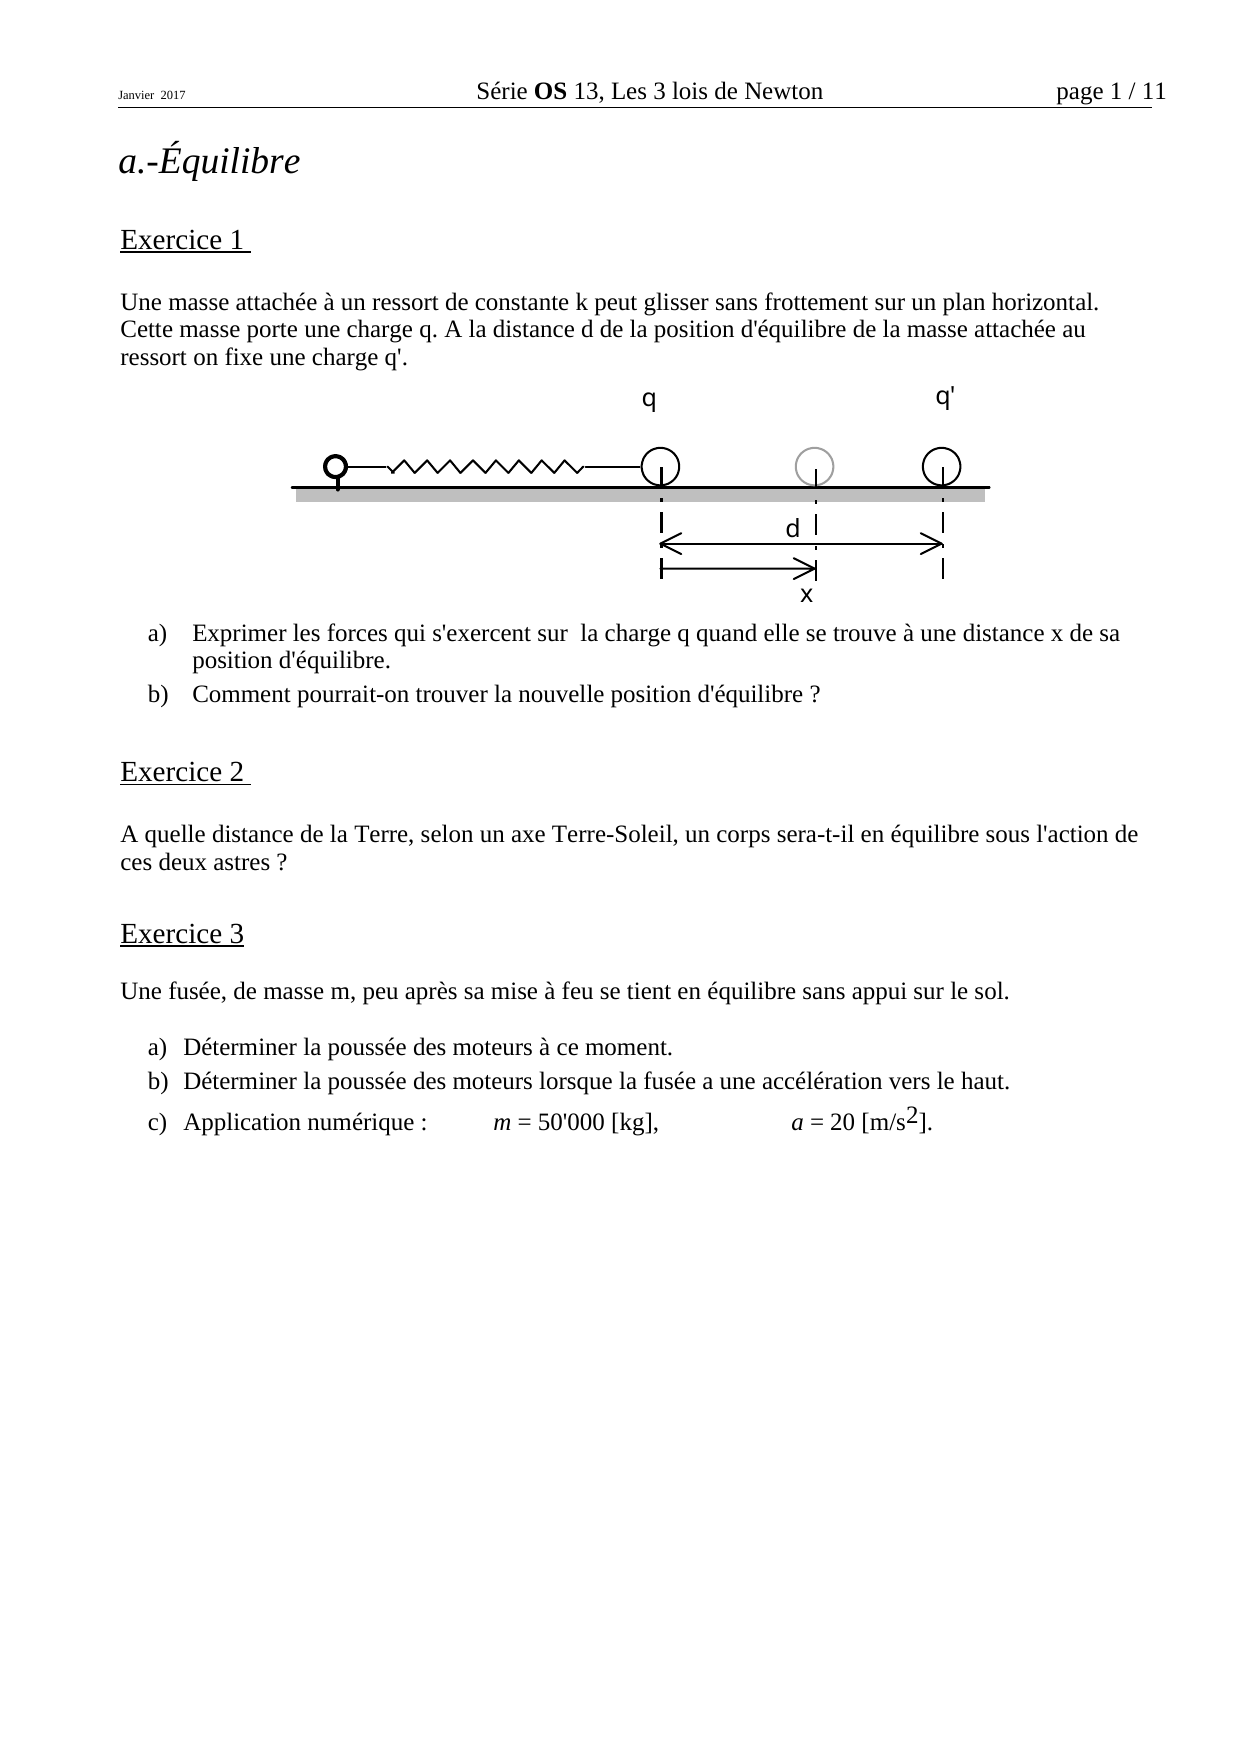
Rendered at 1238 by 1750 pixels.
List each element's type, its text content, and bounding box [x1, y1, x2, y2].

text A quelle distance de la Terre, selon un axe Terre-Soleil, un corps sera-t-il en équilibre sous l'action de ces deux astres ? [120, 820, 1148, 876]
list Exprimer les forces qui s'exercent sur la charge q quand elle se trouve à une distance x de sa position d'équilibre. [148, 619, 1148, 674]
text Une masse attachée à un ressort de constante k peut glisser sans frottement sur un plan horizontal. Cette masse porte une charge q. A la distance d de la position d'équilibre de la masse attachée au ressort on fixe une charge q'. [120, 288, 1148, 371]
text Exercice 3 [120, 917, 1148, 950]
list Comment pourrait-on trouver la nouvelle position d'équilibre ? [148, 680, 1148, 708]
list Déterminer la poussée des moteurs lorsque la fusée a une accélération vers le haut. [148, 1067, 1148, 1094]
text Exercice 1 [120, 223, 1148, 255]
list Déterminer la poussée des moteurs à ce moment. [148, 1033, 1148, 1061]
text Une fusée, de masse m, peu après sa mise à feu se tient en équilibre sans appui sur le sol. [120, 977, 1148, 1005]
text a.-Équilibre [118, 140, 1149, 181]
list Application numérique : m = 50'000 [kg], a = 20 [m/s2]. [148, 1101, 1148, 1135]
text Exercice 2 [120, 756, 1148, 788]
